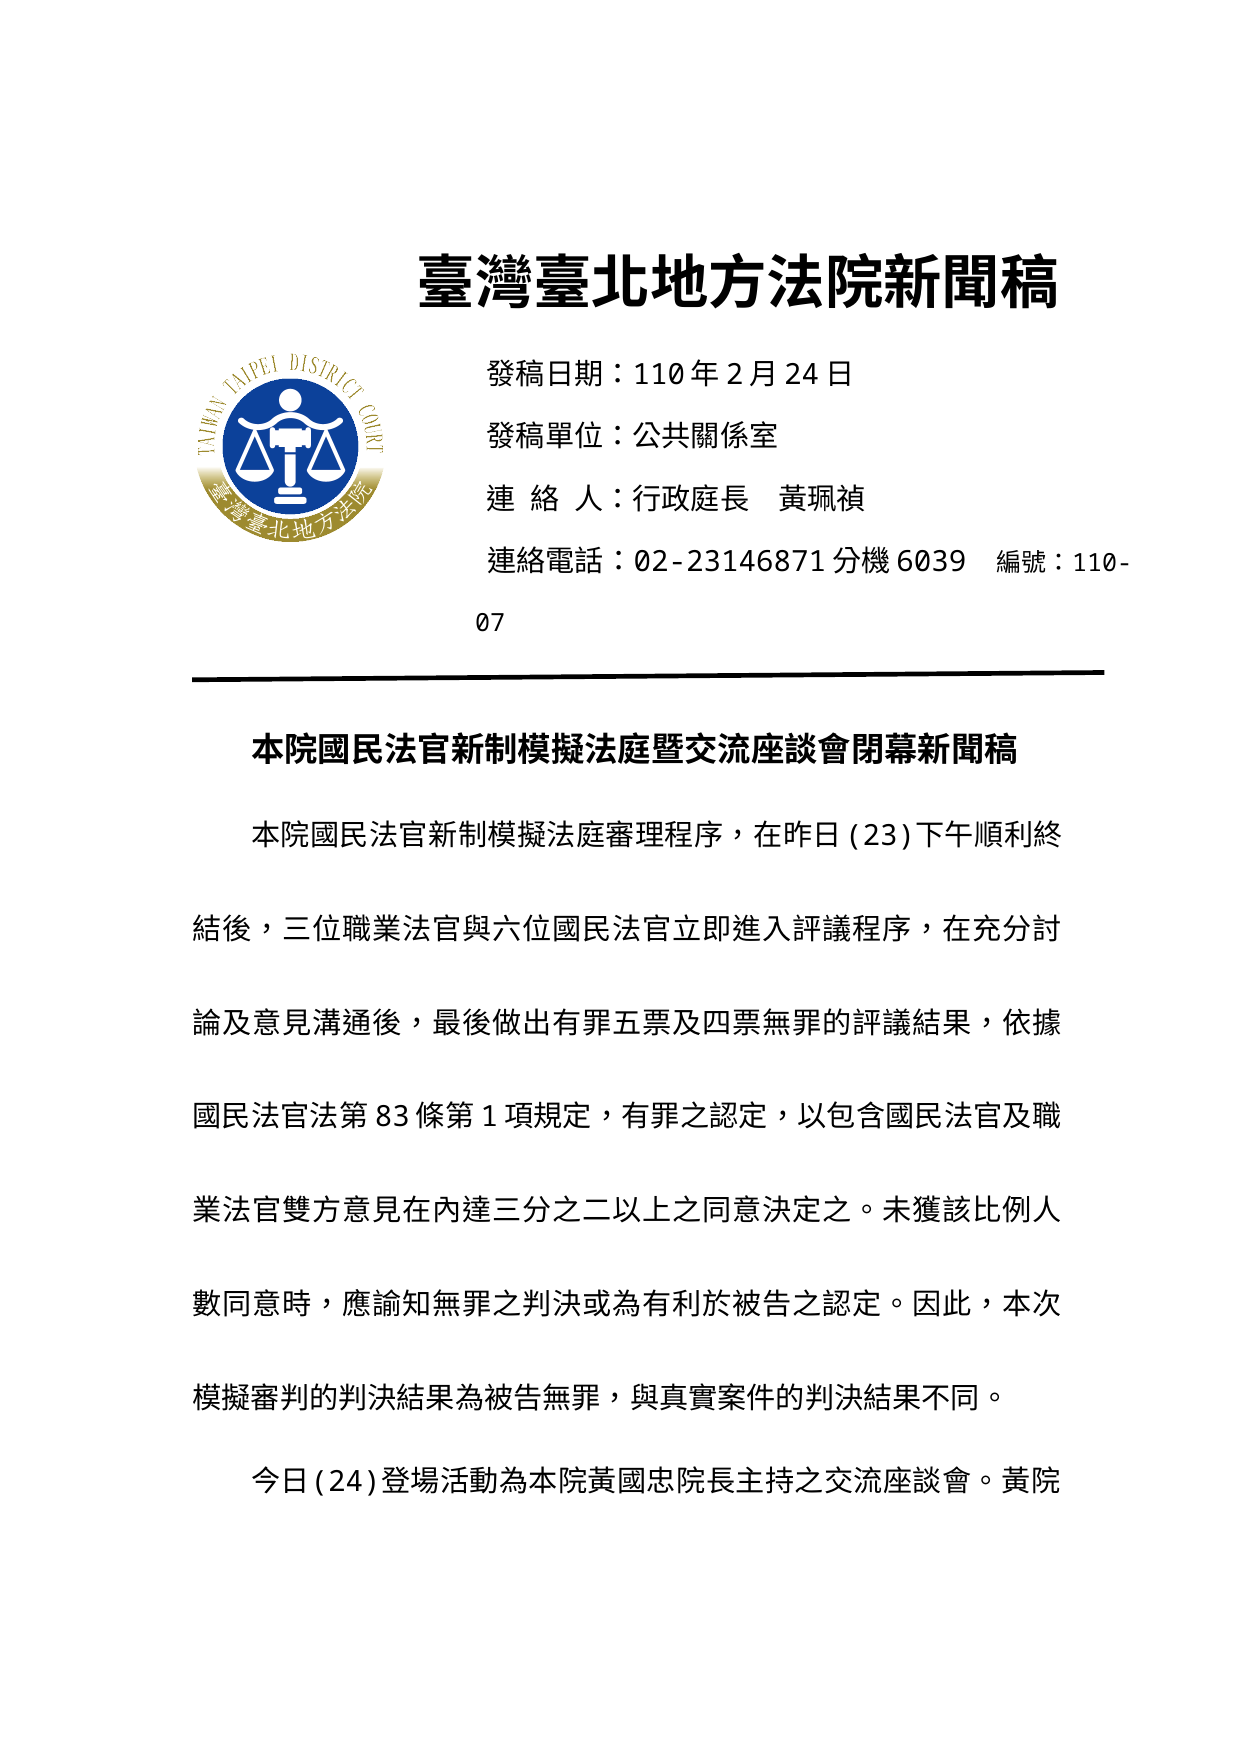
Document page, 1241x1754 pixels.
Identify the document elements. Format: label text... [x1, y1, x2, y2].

text 本院國民法官新制模擬法庭審理程序，在昨日(23)下午順利終結後，三位職業法官與六位國民法官立即進入評議程序，在充分討論及意見溝通後，最後做出有罪五票及四票無罪的評議結果，依據國民法官法第83條第1項規定，有罪之認定，以包含國民法官及職業法官雙方意見在內達三分之二以上之同意決定之。未獲該比例人數同意時，應諭知無罪之判決或為有利於被告之認定。因此，本次模擬審判的判決結果為被告無罪，與真實案件的判決結果不同。 [192, 791, 1063, 1416]
table_header 臺灣臺北地方法院新聞稿 發稿日期：110年2月24日 發稿單位：公共關係室 連 絡 人：行政庭長 黃珮禎 連絡電話：02-23146871分機6039 編號：110-07 [414, 205, 1135, 642]
text 本院國民法官新制模擬法庭暨交流座談會閉幕新聞稿 [192, 705, 1063, 767]
text 今日(24)登場活動為本院黃國忠院長主持之交流座談會。黃院 [192, 1437, 1063, 1500]
table_header [176, 205, 413, 642]
